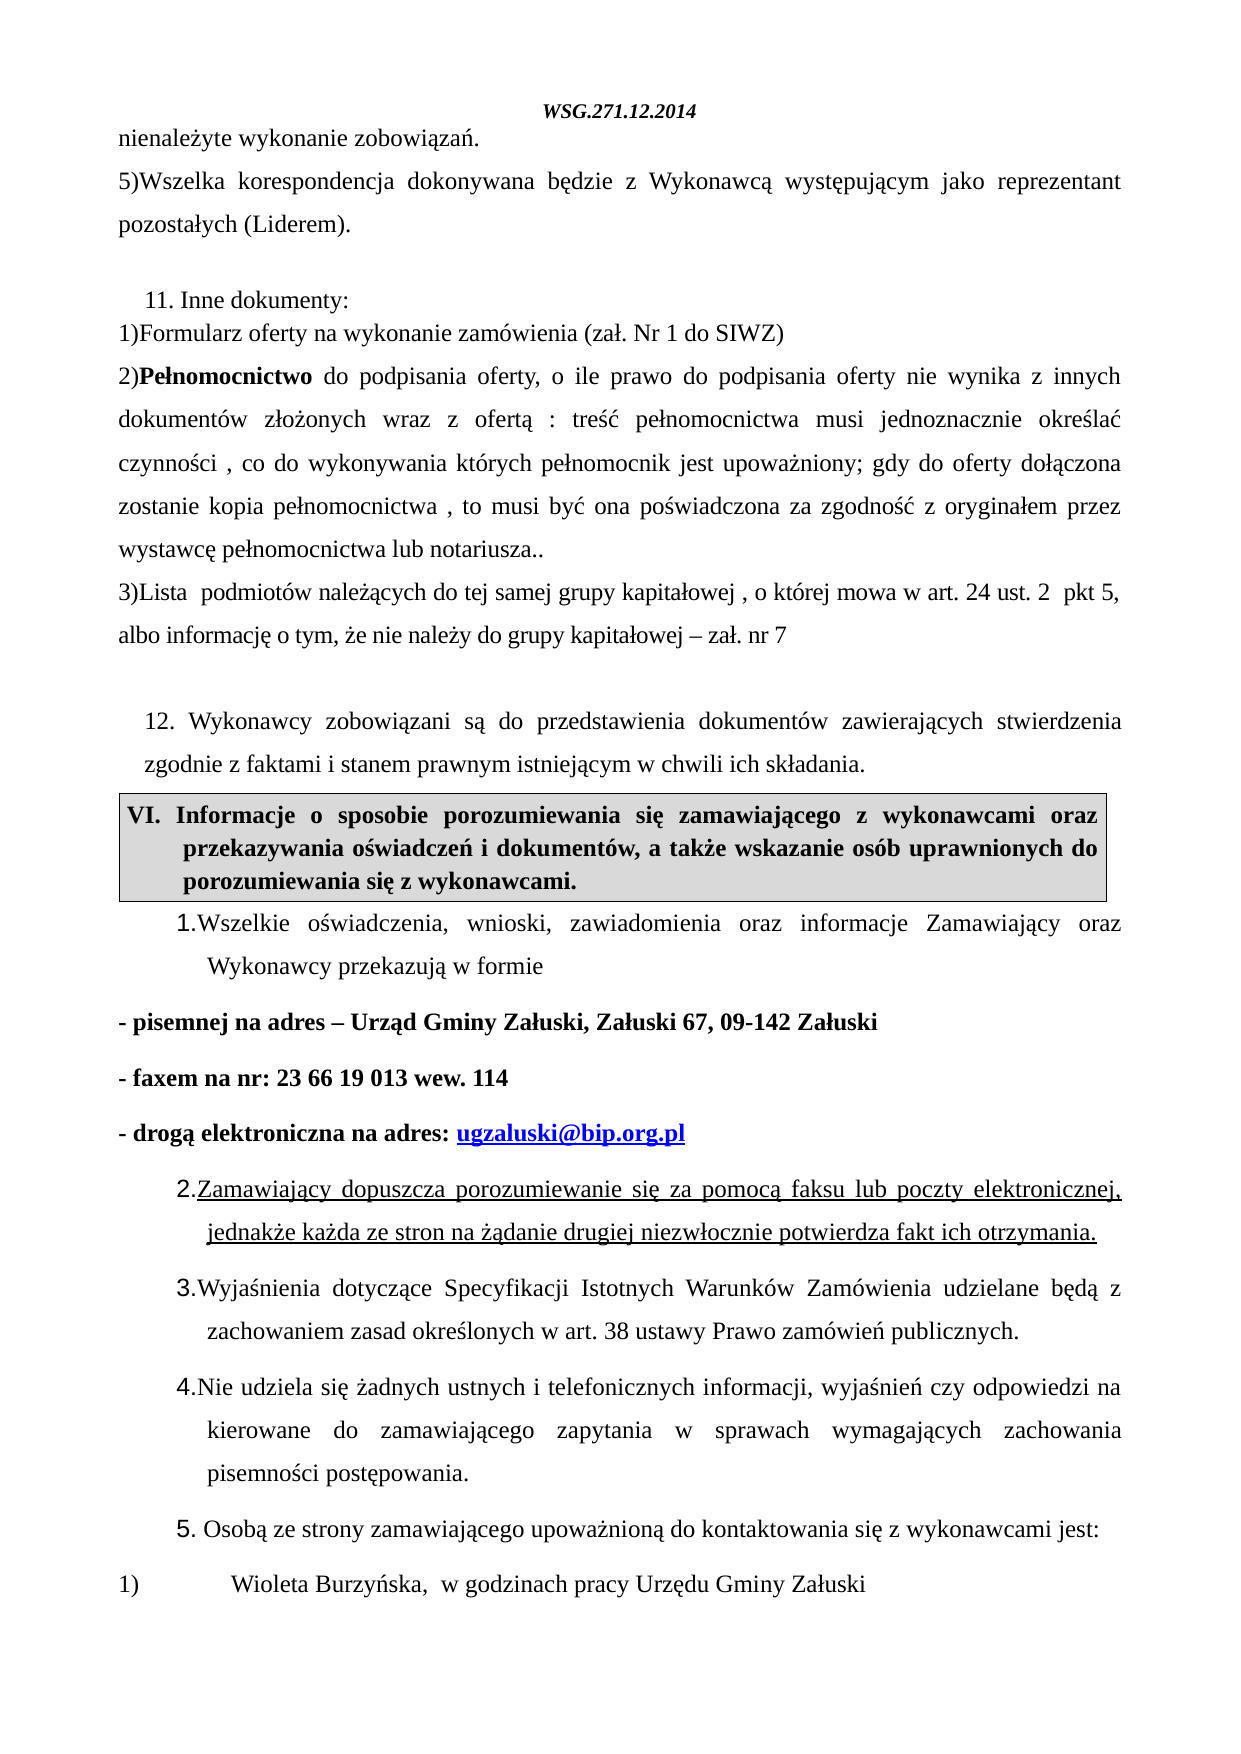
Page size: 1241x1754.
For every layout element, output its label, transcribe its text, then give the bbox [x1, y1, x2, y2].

list Lista podmiotów należących do tej samej grupy kapitałowej , o której mowa w art. 24 ust. 2 pkt 5, albo informację o tym, że nie należy do grupy kapitałowej – zał. nr 7 [118, 577, 1122, 649]
list Wszelkie oświad­czenia, wnioski, zawiadomienia oraz informacje Zamawiający oraz Wykonawcy przekazują w formie [176, 908, 1122, 980]
text 11. Inne dokumenty: [144, 285, 1122, 314]
list Pełnomocnictwo do podpisania oferty, o ile prawo do podpisania oferty nie wynika z innych dokumentów złożonych wraz z ofertą : treść pełnomocnictwa musi jednoznacznie określać czynności , co do wykonywania których pełnomocnik jest upoważniony; gdy do oferty dołączona zostanie kopia pełnomocnictwa , to musi być ona poświadczona za zgodność z oryginałem przez wystawcę pełnomocnictwa lub notariusza.. [118, 361, 1122, 563]
list Formularz oferty na wykonanie zamówienia (zał. Nr 1 do SIWZ) [118, 318, 1122, 347]
list Nie udziela się żadnych ustnych i telefonicznych informacji, wyjaśnień czy odpowiedzi na kierowane do zamawiającego zapytania w sprawach wymagających zachowania pisemności postępowania. [176, 1372, 1122, 1487]
table_header VI. Informacje o sposobie porozumiewania się zamawiającego z wykonawcami oraz przekazywania oświadczeń i doku­mentów, a także wskazanie osób uprawnionych do porozumiewania się z wykonawcami. [120, 794, 1106, 901]
text - drogą elektroniczna na adres: ugzaluski@bip.org.pl [118, 1118, 1122, 1147]
list Osobą ze strony zamawiającego upoważnioną do kontaktowania się z wykonawcami jest: [176, 1514, 1122, 1542]
list Zamawiający dopuszcza porozumiewanie się za pomocą faksu lub poczty elektronicznej, jednakże każda ze stron na żądanie drugiej niezwłocznie potwierdza fakt ich otrzymania. [176, 1174, 1122, 1246]
list Wioleta Burzyńska, w godzinach pracy Urzędu Gminy Załuski [118, 1569, 1122, 1598]
text 12. Wykonawcy zobowiązani są do przedstawienia dokumentów zawierających stwierdzenia zgodnie z faktami i stanem prawnym istniejącym w chwili ich składania. [144, 706, 1122, 778]
list Wszelka korespondencja dokonywana będzie z Wykonawcą występującym jako reprezentant pozostałych (Liderem). [118, 166, 1122, 238]
list nienależyte wykonanie zobowiązań. [118, 123, 1122, 152]
text - pisemnej na adres – Urząd Gminy Załuski, Załuski 67, 09-142 Załuski [118, 1007, 1122, 1036]
list Wyjaśnienia dotyczące Specyfikacji Istotnych Warunków Zamówienia udzielane będą z zachowaniem zasad określonych w art. 38 ustawy Prawo zamówień publicznych. [176, 1273, 1122, 1345]
text - faxem na nr: 23 66 19 013 wew. 114 [118, 1063, 1122, 1091]
